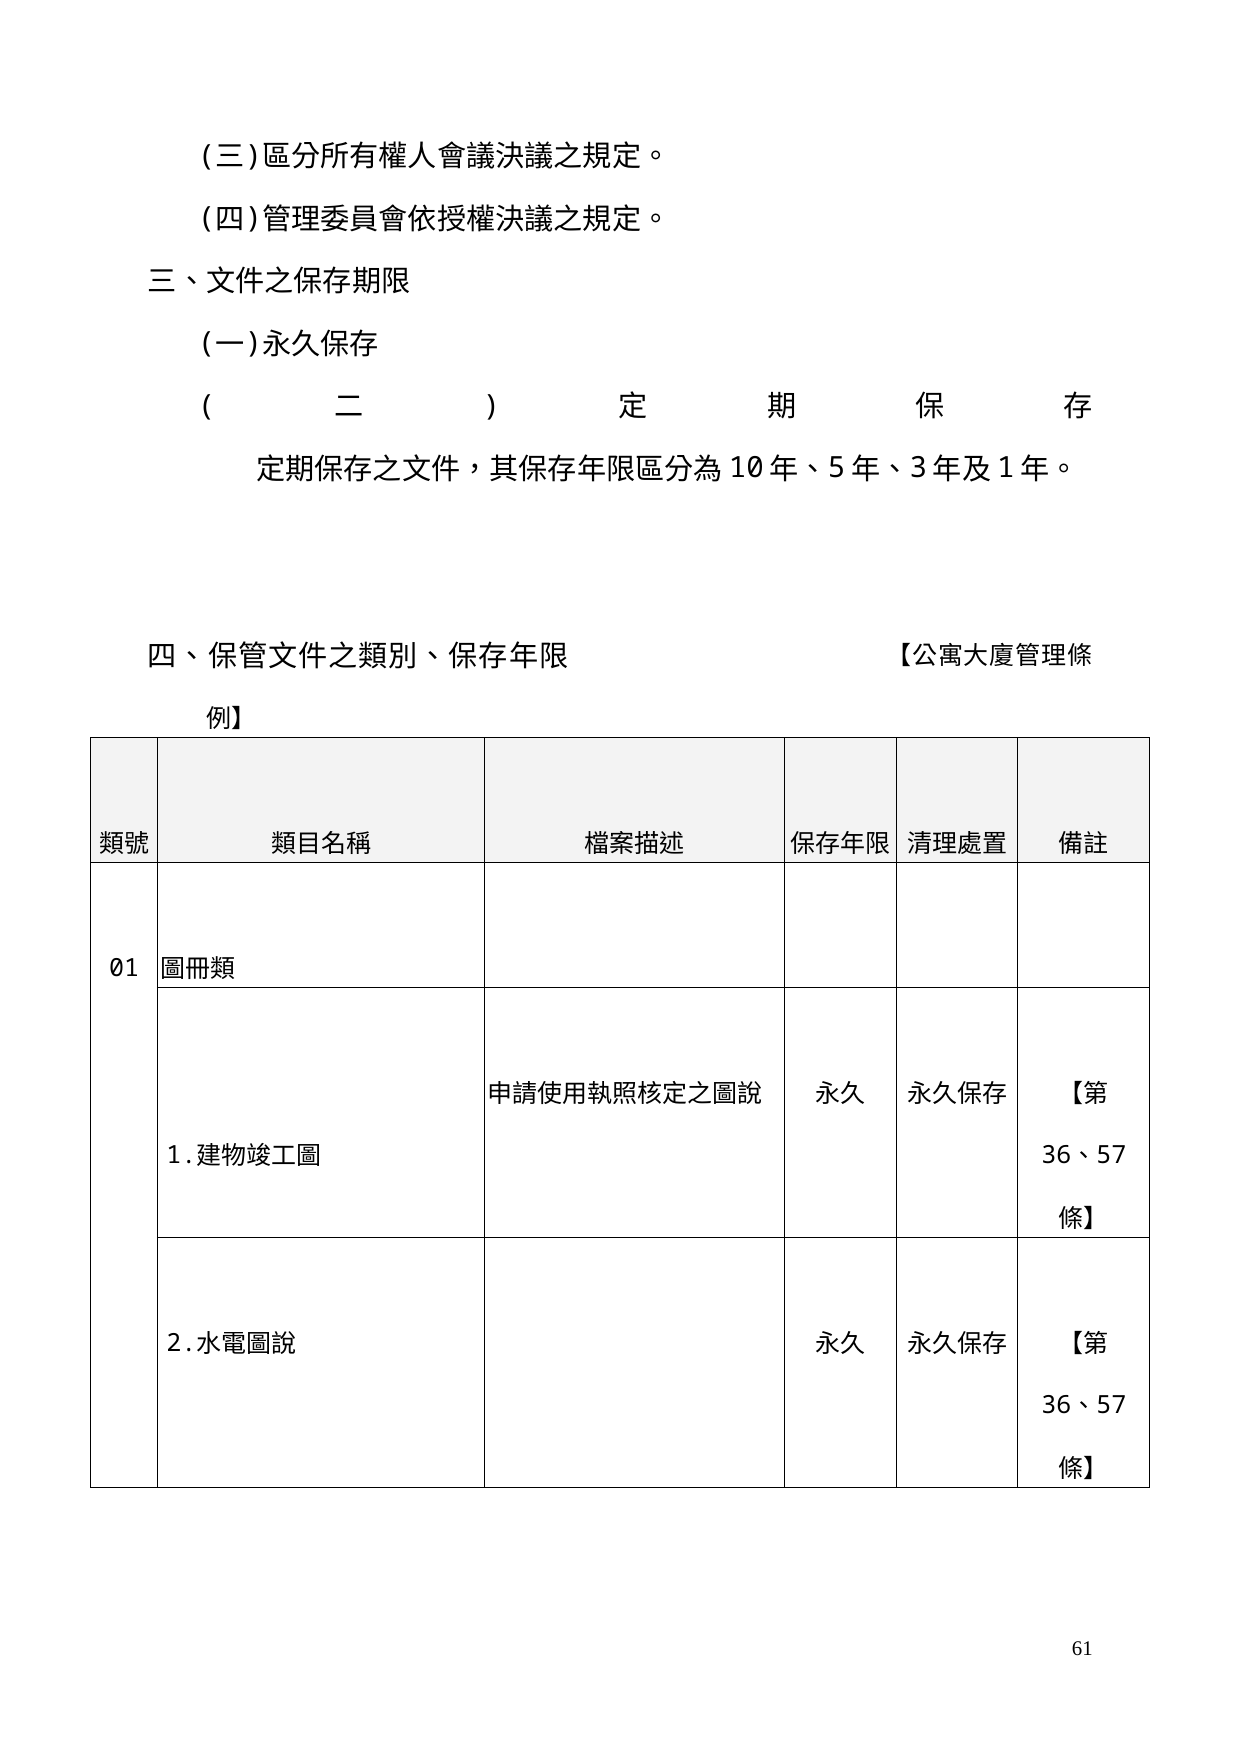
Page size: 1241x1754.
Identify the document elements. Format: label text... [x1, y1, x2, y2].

table_header 檔案描述 [485, 738, 784, 862]
table_cell 永久 [785, 1238, 896, 1487]
table_header 備註 [1018, 738, 1149, 862]
table_cell [897, 863, 1017, 987]
table_cell [485, 1238, 784, 1487]
table_cell [785, 863, 896, 987]
text (三)區分所有權人會議決議之規定。 [198, 112, 1092, 175]
table_cell 2.水電圖說 [158, 1238, 484, 1487]
table_cell 申請使用執照核定之圖說 [485, 988, 784, 1237]
table_header 類號 [91, 738, 157, 862]
text (二)定期保存 定期保存之文件，其保存年限區分為10年、5年、3年及1年。 [198, 362, 1092, 487]
table_cell 圖冊類 [158, 863, 484, 987]
table_cell 永久保存 [897, 988, 1017, 1237]
table_header 類目名稱 [158, 738, 484, 862]
text (四)管理委員會依授權決議之規定。 [198, 175, 1092, 237]
table_cell [485, 863, 784, 987]
table_cell [1018, 863, 1149, 987]
table_header 保存年限 [785, 738, 896, 862]
table_cell 【第36、57條】 [1018, 988, 1149, 1237]
table_cell 【第36、57條】 [1018, 1238, 1149, 1487]
table_cell 01 [91, 863, 157, 1487]
text 四、保管文件之類別、保存年限 【公寓大廈管理條例】 [148, 612, 1092, 737]
text (一)永久保存 [198, 300, 1092, 362]
text 三、文件之保存期限 [148, 237, 1092, 300]
table_header 清理處置 [897, 738, 1017, 862]
table_cell 1.建物竣工圖 [158, 988, 484, 1237]
table_cell 永久保存 [897, 1238, 1017, 1487]
table_cell 永久 [785, 988, 896, 1237]
